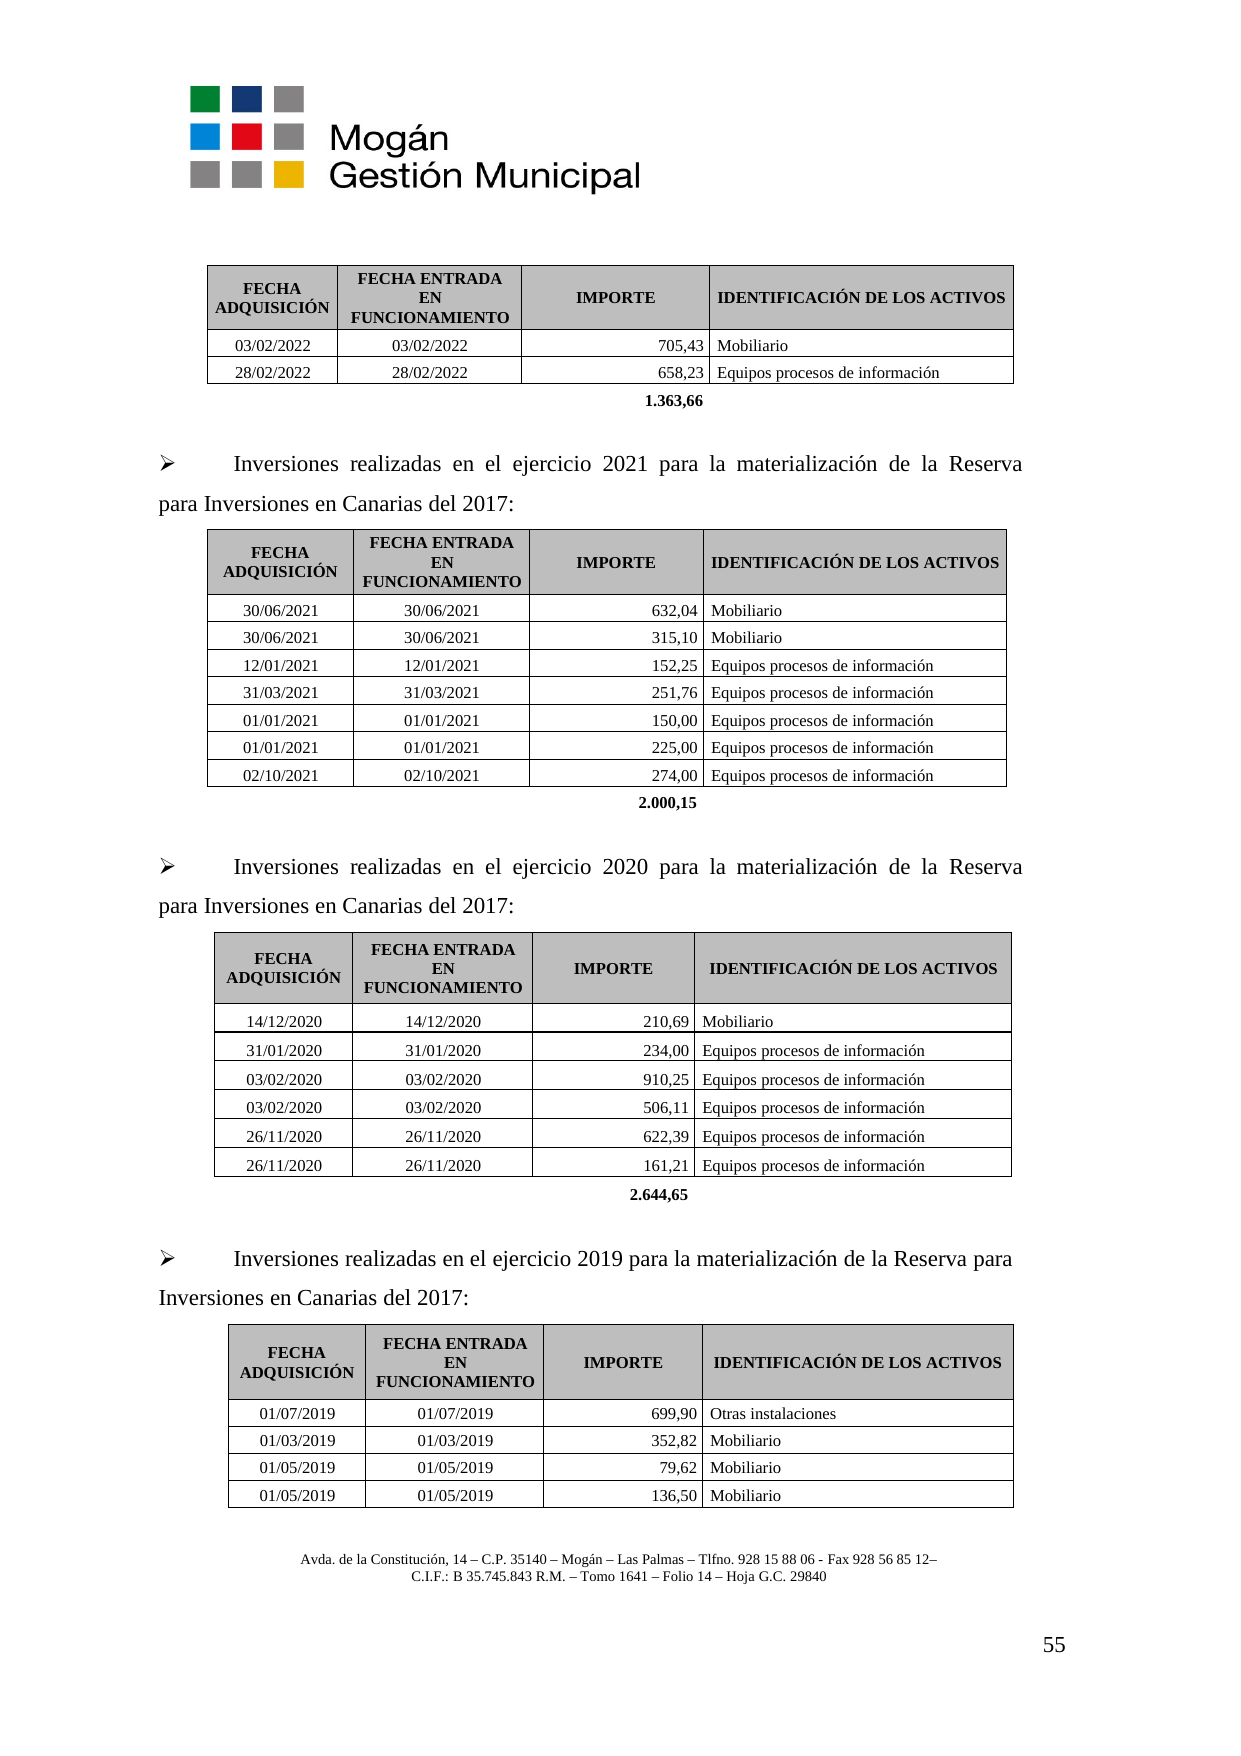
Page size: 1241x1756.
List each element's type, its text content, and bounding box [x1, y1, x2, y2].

table_header IDENTIFICACIÓN DE LOS ACTIVOS [703, 1325, 1013, 1399]
table_cell 79,62 [544, 1454, 702, 1480]
table_cell 699,90 [544, 1400, 702, 1426]
table_cell Mobiliario [703, 1427, 1013, 1453]
table_cell 26/11/2020 [353, 1148, 532, 1176]
table_cell 26/11/2020 [215, 1119, 352, 1147]
table_cell 12/01/2021 [354, 650, 529, 676]
table_cell 210,69 [533, 1004, 694, 1031]
table_cell 01/01/2021 [208, 705, 353, 731]
table_cell Mobiliario [704, 595, 1006, 621]
table_cell Mobiliario [704, 622, 1006, 648]
table_cell 622,39 [533, 1119, 694, 1147]
table_cell 28/02/2022 [338, 357, 521, 383]
table_cell 2.644,65 [215, 1177, 1012, 1205]
table_cell 01/05/2019 [366, 1454, 543, 1480]
table_cell 03/02/2022 [338, 330, 521, 356]
table_cell 01/01/2021 [208, 732, 353, 758]
list Inversiones realizadas en el ejercicio 2020 para la materialización de la Reserva para Inversiones en Canarias del 2017: [158, 853, 1064, 919]
table_cell Equipos procesos de información [710, 357, 1013, 383]
table_cell 01/07/2019 [366, 1400, 543, 1426]
table_header IMPORTE [544, 1325, 702, 1399]
table_cell 910,25 [533, 1061, 694, 1089]
table_cell 03/02/2020 [353, 1090, 532, 1118]
table_cell 01/01/2021 [354, 705, 529, 731]
table_cell 705,43 [522, 330, 709, 356]
table_header IDENTIFICACIÓN DE LOS ACTIVOS [695, 933, 1011, 1003]
table_cell 161,21 [533, 1148, 694, 1176]
table_cell Equipos procesos de información [695, 1033, 1011, 1060]
table_cell 251,76 [530, 677, 703, 704]
table_cell 03/02/2022 [208, 330, 337, 356]
table_cell 30/06/2021 [354, 595, 529, 621]
table_cell 03/02/2020 [215, 1061, 352, 1089]
table_header FECHA ADQUISICIÓN [208, 530, 353, 594]
table_cell 1.363,66 [208, 384, 1013, 410]
table_header FECHA ENTRADA EN FUNCIONAMIENTO [353, 933, 532, 1003]
table_cell 01/03/2019 [229, 1427, 365, 1453]
table_cell 02/10/2021 [208, 760, 353, 786]
table_cell 30/06/2021 [208, 595, 353, 621]
table_cell 136,50 [544, 1481, 702, 1507]
table_header IDENTIFICACIÓN DE LOS ACTIVOS [704, 530, 1006, 594]
table_cell Equipos procesos de información [695, 1119, 1011, 1147]
table_cell Equipos procesos de información [704, 650, 1006, 676]
table_cell 315,10 [530, 622, 703, 648]
table_cell 30/06/2021 [354, 622, 529, 648]
table_cell 14/12/2020 [215, 1004, 352, 1031]
table_cell 28/02/2022 [208, 357, 337, 383]
table_cell 30/06/2021 [208, 622, 353, 648]
table_cell 03/02/2020 [353, 1061, 532, 1089]
table_cell 01/03/2019 [366, 1427, 543, 1453]
table_cell 26/11/2020 [353, 1119, 532, 1147]
table_cell Equipos procesos de información [704, 760, 1006, 786]
table_cell Otras instalaciones [703, 1400, 1013, 1426]
table_cell 274,00 [530, 760, 703, 786]
table_header FECHA ENTRADA EN FUNCIONAMIENTO [338, 266, 521, 329]
table_cell 12/01/2021 [208, 650, 353, 676]
table_cell 31/03/2021 [208, 677, 353, 704]
table_cell 352,82 [544, 1427, 702, 1453]
table_cell 506,11 [533, 1090, 694, 1118]
text Avda. de la Constitución, 14 – C.P. 35140 – Mogán – Las Palmas – Tlfno. 928 15 88 06 - Fax 928 56 85 12– C.I.F.: B 35.745.843 R.M. – Tomo 1641 – Folio 14 – Hoja G.C. 29840 [300, 1551, 972, 1584]
table_cell 03/02/2020 [215, 1090, 352, 1118]
table_header IMPORTE [533, 933, 694, 1003]
table_cell Equipos procesos de información [704, 677, 1006, 704]
table_cell 01/05/2019 [366, 1481, 543, 1507]
table_cell 2.000,15 [208, 787, 1007, 813]
table_cell 26/11/2020 [215, 1148, 352, 1176]
table_cell 02/10/2021 [354, 760, 529, 786]
table_cell 01/01/2021 [354, 732, 529, 758]
table_cell Equipos procesos de información [695, 1090, 1011, 1118]
table_cell 31/03/2021 [354, 677, 529, 704]
table_header FECHA ADQUISICIÓN [229, 1325, 365, 1399]
table_cell Equipos procesos de información [695, 1148, 1011, 1176]
table_cell Equipos procesos de información [704, 732, 1006, 758]
table_header IDENTIFICACIÓN DE LOS ACTIVOS [710, 266, 1013, 329]
table_header FECHA ADQUISICIÓN [208, 266, 337, 329]
table_cell 234,00 [533, 1033, 694, 1060]
list Inversiones realizadas en el ejercicio 2021 para la materialización de la Reserva para Inversiones en Canarias del 2017: [158, 450, 1064, 516]
table_header IMPORTE [522, 266, 709, 329]
table_cell 14/12/2020 [353, 1004, 532, 1031]
table_cell 01/05/2019 [229, 1481, 365, 1507]
table_cell Mobiliario [703, 1481, 1013, 1507]
table_cell Equipos procesos de información [704, 705, 1006, 731]
table_cell 632,04 [530, 595, 703, 621]
table_cell Mobiliario [703, 1454, 1013, 1480]
table_header FECHA ADQUISICIÓN [215, 933, 352, 1003]
table_header IMPORTE [530, 530, 703, 594]
table_cell 01/07/2019 [229, 1400, 365, 1426]
table_cell 225,00 [530, 732, 703, 758]
table_cell 152,25 [530, 650, 703, 676]
table_cell Equipos procesos de información [695, 1061, 1011, 1089]
table_header FECHA ENTRADA EN FUNCIONAMIENTO [366, 1325, 543, 1399]
table_cell 31/01/2020 [215, 1033, 352, 1060]
table_cell 150,00 [530, 705, 703, 731]
table_cell Mobiliario [695, 1004, 1011, 1031]
table_cell 01/05/2019 [229, 1454, 365, 1480]
list Inversiones realizadas en el ejercicio 2019 para la materialización de la Reserva para Inversiones en Canarias del 2017: [158, 1245, 1064, 1311]
table_cell Mobiliario [710, 330, 1013, 356]
table_cell 658,23 [522, 357, 709, 383]
table_cell 31/01/2020 [353, 1033, 532, 1060]
table_header FECHA ENTRADA EN FUNCIONAMIENTO [354, 530, 529, 594]
